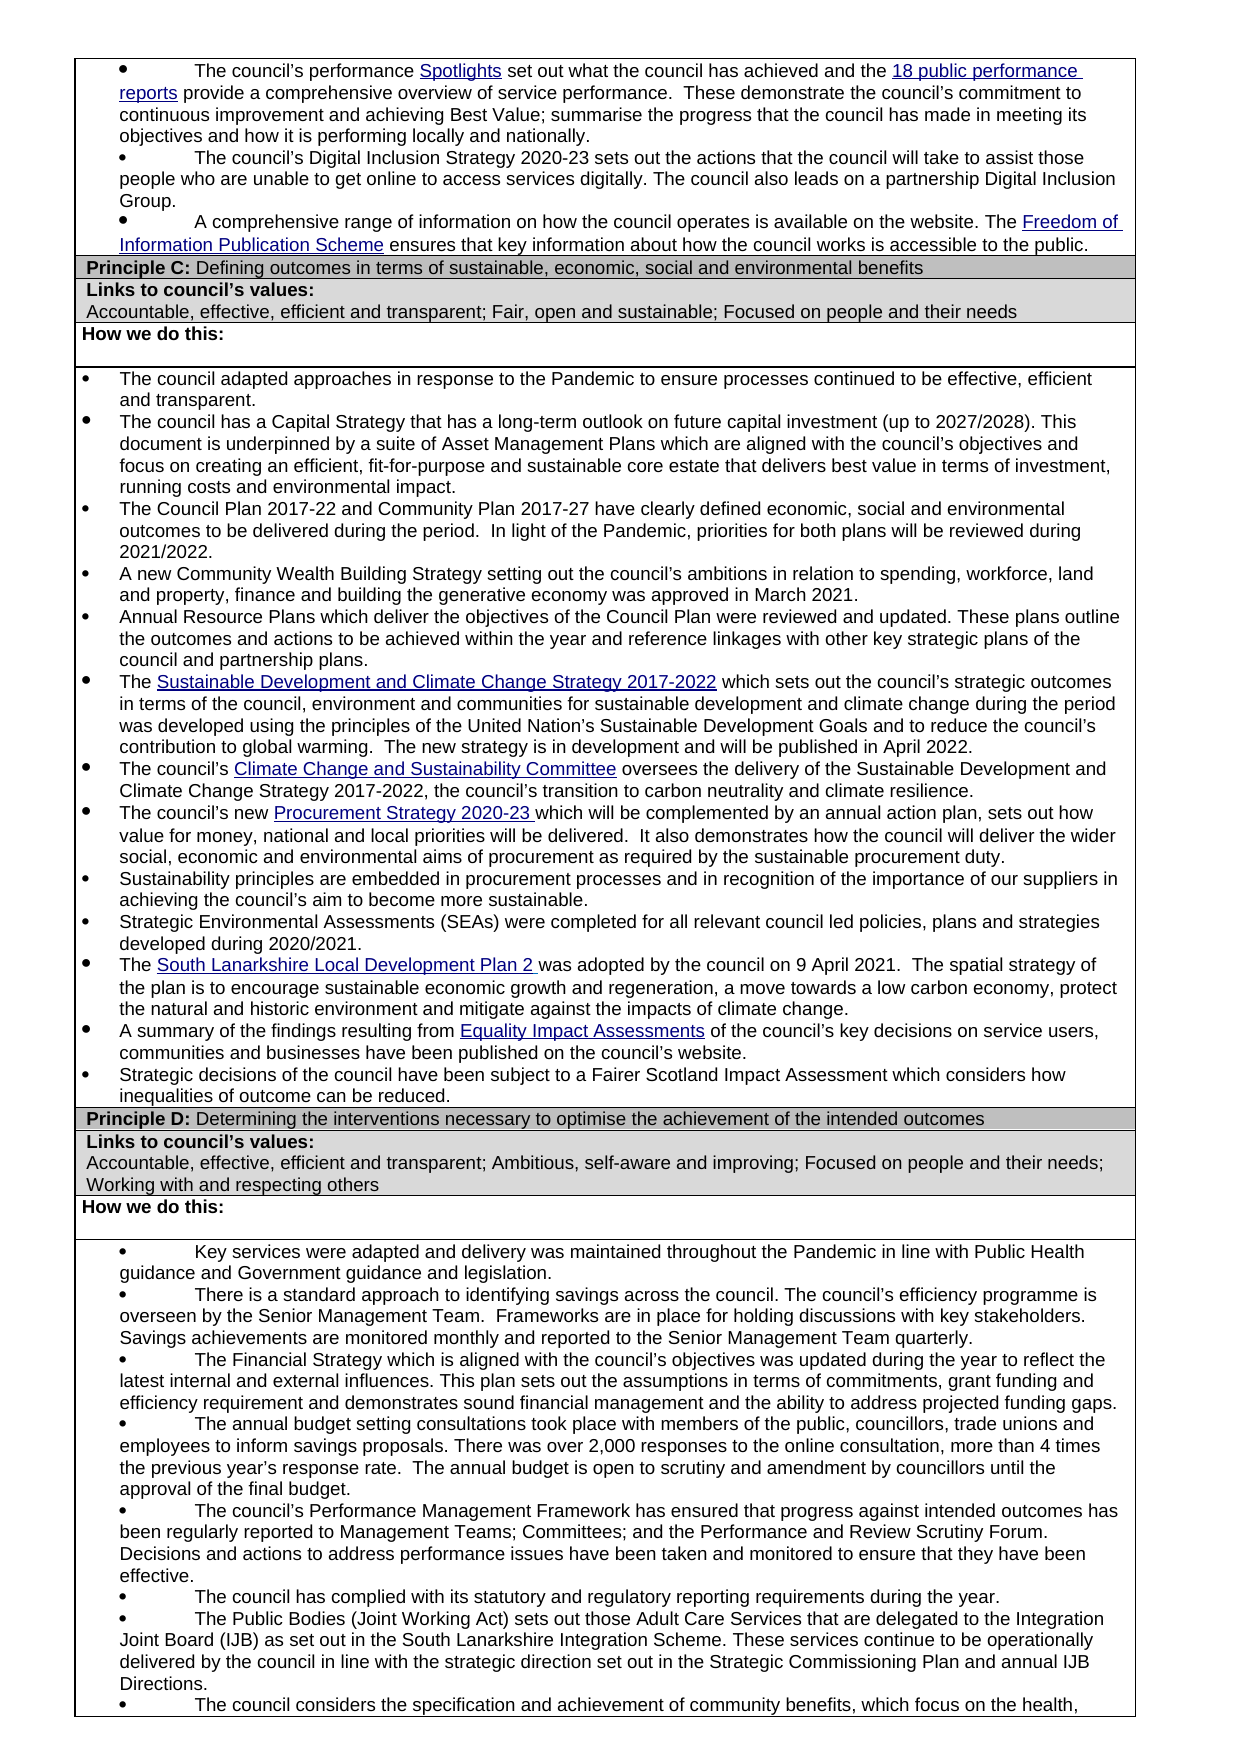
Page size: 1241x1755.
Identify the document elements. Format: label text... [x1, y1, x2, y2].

table_cell Key services were adapted and delivery was maintained throughout the Pandemic in line with Public Health guidance and Government guidance and legislation. There is a standard approach to identifying savings across the council. The council’s efficiency programme is overseen by the Senior Management Team. Frameworks are in place for holding discussions with key stakeholders. Savings achievements are monitored monthly and reported to the Senior Management Team quarterly. The Financial Strategy which is aligned with the council’s objectives was updated during the year to reflect the latest internal and external influences. This plan sets out the assumptions in terms of commitments, grant funding and efficiency requirement and demonstrates sound financial management and the ability to address projected funding gaps. The annual budget setting consultations took place with members of the public, councillors, trade unions and employees to inform savings proposals. There was over 2,000 responses to the online consultation, more than 4 times the previous year’s response rate. The annual budget is open to scrutiny and amendment by councillors until the approval of the final budget. The council’s Performance Management Framework has ensured that progress against intended outcomes has been regularly reported to Management Teams; Committees; and the Performance and Review Scrutiny Forum. Decisions and actions to address performance issues have been taken and monitored to ensure that they have been effective. The council has complied with its statutory and regulatory reporting requirements during the year. The Public Bodies (Joint Working Act) sets out those Adult Care Services that are delegated to the Integration Joint Board (IJB) as set out in the South Lanarkshire Integration Scheme. These services continue to be operationally delivered by the council in line with the strategic direction set out in the Strategic Commissioning Plan and annual IJB Directions. The council considers the specification and achievement of community benefits, which focus on the health, [76, 1240, 1135, 1716]
table_cell Links to council’s values: Accountable, effective, efficient and transparent; Fair, open and sustainable; Focused on people and their needs [76, 279, 1135, 322]
table_cell To ensure transparency and openness in decision making processes during the Pandemic, agendas, reports and decisions were published on the council’s website and printed copies were available for public inspection for all committee and forum meetings (except the Standards and Procedures Advisory Forum). From January 2021, arrangements were put in place for subtitled recordings of all meetings to be posted on the council’s YouTube channel. http://bit.ly/SL_Committees. The Committee Management Information System allows members of the public to register and be notified when committee and forum papers are published. The system also facilitates the creation of online petitions to increase the potential reach of signatories. The work of the council and key information from our partners is communicated regularly using a range of communication channels. The South Lanarkshire View pages on the council website provide a dedicated source of local information and news for communities. A variety of social media channels are used to communicate updates and share information. A suite of dedicated Pandemic pages providing advice, help and public health information were created and maintained on the council website. A ‘Let’s Talk South Lanarkshire’ campaign has been established and was used to engage local people in an initial discussion about their experiences of the Pandemic and will continue to be used for ongoing dialogue with communities on both the council and community planning priorities. The council’s Community Engagement Team continue their work to increase stakeholder engagement and involvement in decision making processes through the continued development of new Community Planning Partnership Neighbourhood Plans which are aimed at improving outcomes and reducing inequalities. The Community Planning Partnership published its first Community Participation and Engagement Strategy 2020-2025 which is also available online in BSL and the council has produced an online course for employees to complement this. A partnership Participation and Engagement Group has been established to ensure that there is a consistent and co-ordinated approach to engaging with communities. The council carried circa 200 surveys and engagement activities with residents, employees and partners, and through the council’s Citizens Panel to inform policy and service delivery. Further information on our surveys is published on the council’s website. To ensure inclusivity and help shape service delivery, the council co-ordinates regular engagement with targeted groups of people such as young people, older people, people with disabilities, unpaid carers, black and ethnic minorities, etc. Groups considered items such as the budget consultation, rent setting and performance reporting. The Participation Requests and Community Asset Transfer processes support communities to engage with the council to improve local outcomes. The council’s performance Spotlights set out what the council has achieved and the 18 public performance reports provide a comprehensive overview of service performance. These demonstrate the council’s commitment to continuous improvement and achieving Best Value; summarise the progress that the council has made in meeting its objectives and how it is performing locally and nationally. The council’s Digital Inclusion Strategy 2020-23 sets out the actions that the council will take to assist those people who are unable to get online to access services digitally. The council also leads on a partnership Digital Inclusion Group. A comprehensive range of information on how the council operates is available on the website. The Freedom of Information Publication Scheme ensures that key information about how the council works is accessible to the public. [76, 59, 1135, 255]
table_cell Principle C: Defining outcomes in terms of sustainable, economic, social and environmental benefits [76, 256, 1135, 278]
table_cell How we do this: [76, 323, 1135, 366]
table_cell Principle D: Determining the interventions necessary to optimise the achievement of the intended outcomes [76, 1108, 1135, 1129]
table_cell How we do this: [76, 1196, 1135, 1239]
table_cell The council adapted approaches in response to the Pandemic to ensure processes continued to be effective, efficient and transparent. The council has a Capital Strategy that has a long-term outlook on future capital investment (up to 2027/2028). This document is underpinned by a suite of Asset Management Plans which are aligned with the council’s objectives and focus on creating an efficient, fit-for-purpose and sustainable core estate that delivers best value in terms of investment, running costs and environmental impact. The Council Plan 2017-22 and Community Plan 2017-27 have clearly defined economic, social and environmental outcomes to be delivered during the period. In light of the Pandemic, priorities for both plans will be reviewed during 2021/2022. A new Community Wealth Building Strategy setting out the council’s ambitions in relation to spending, workforce, land and property, finance and building the generative economy was approved in March 2021. Annual Resource Plans which deliver the objectives of the Council Plan were reviewed and updated. These plans outline the outcomes and actions to be achieved within the year and reference linkages with other key strategic plans of the council and partnership plans. The Sustainable Development and Climate Change Strategy 2017-2022 which sets out the council’s strategic outcomes in terms of the council, environment and communities for sustainable development and climate change during the period was developed using the principles of the United Nation’s Sustainable Development Goals and to reduce the council’s contribution to global warming. The new strategy is in development and will be published in April 2022. The council’s Climate Change and Sustainability Committee oversees the delivery of the Sustainable Development and Climate Change Strategy 2017-2022, the council’s transition to carbon neutrality and climate resilience. The council’s new Procurement Strategy 2020-23 which will be complemented by an annual action plan, sets out how value for money, national and local priorities will be delivered. It also demonstrates how the council will deliver the wider social, economic and environmental aims of procurement as required by the sustainable procurement duty. Sustainability principles are embedded in procurement processes and in recognition of the importance of our suppliers in achieving the council’s aim to become more sustainable. Strategic Environmental Assessments (SEAs) were completed for all relevant council led policies, plans and strategies developed during 2020/2021. The South Lanarkshire Local Development Plan 2 was adopted by the council on 9 April 2021. The spatial strategy of the plan is to encourage sustainable economic growth and regeneration, a move towards a low carbon economy, protect the natural and historic environment and mitigate against the impacts of climate change. A summary of the findings resulting from Equality Impact Assessments of the council’s key decisions on service users, communities and businesses have been published on the council’s website. Strategic decisions of the council have been subject to a Fairer Scotland Impact Assessment which considers how inequalities of outcome can be reduced. [76, 368, 1135, 1107]
table_cell Links to council’s values: Accountable, effective, efficient and transparent; Ambitious, self-aware and improving; Focused on people and their needs; Working with and respecting others [76, 1131, 1135, 1195]
